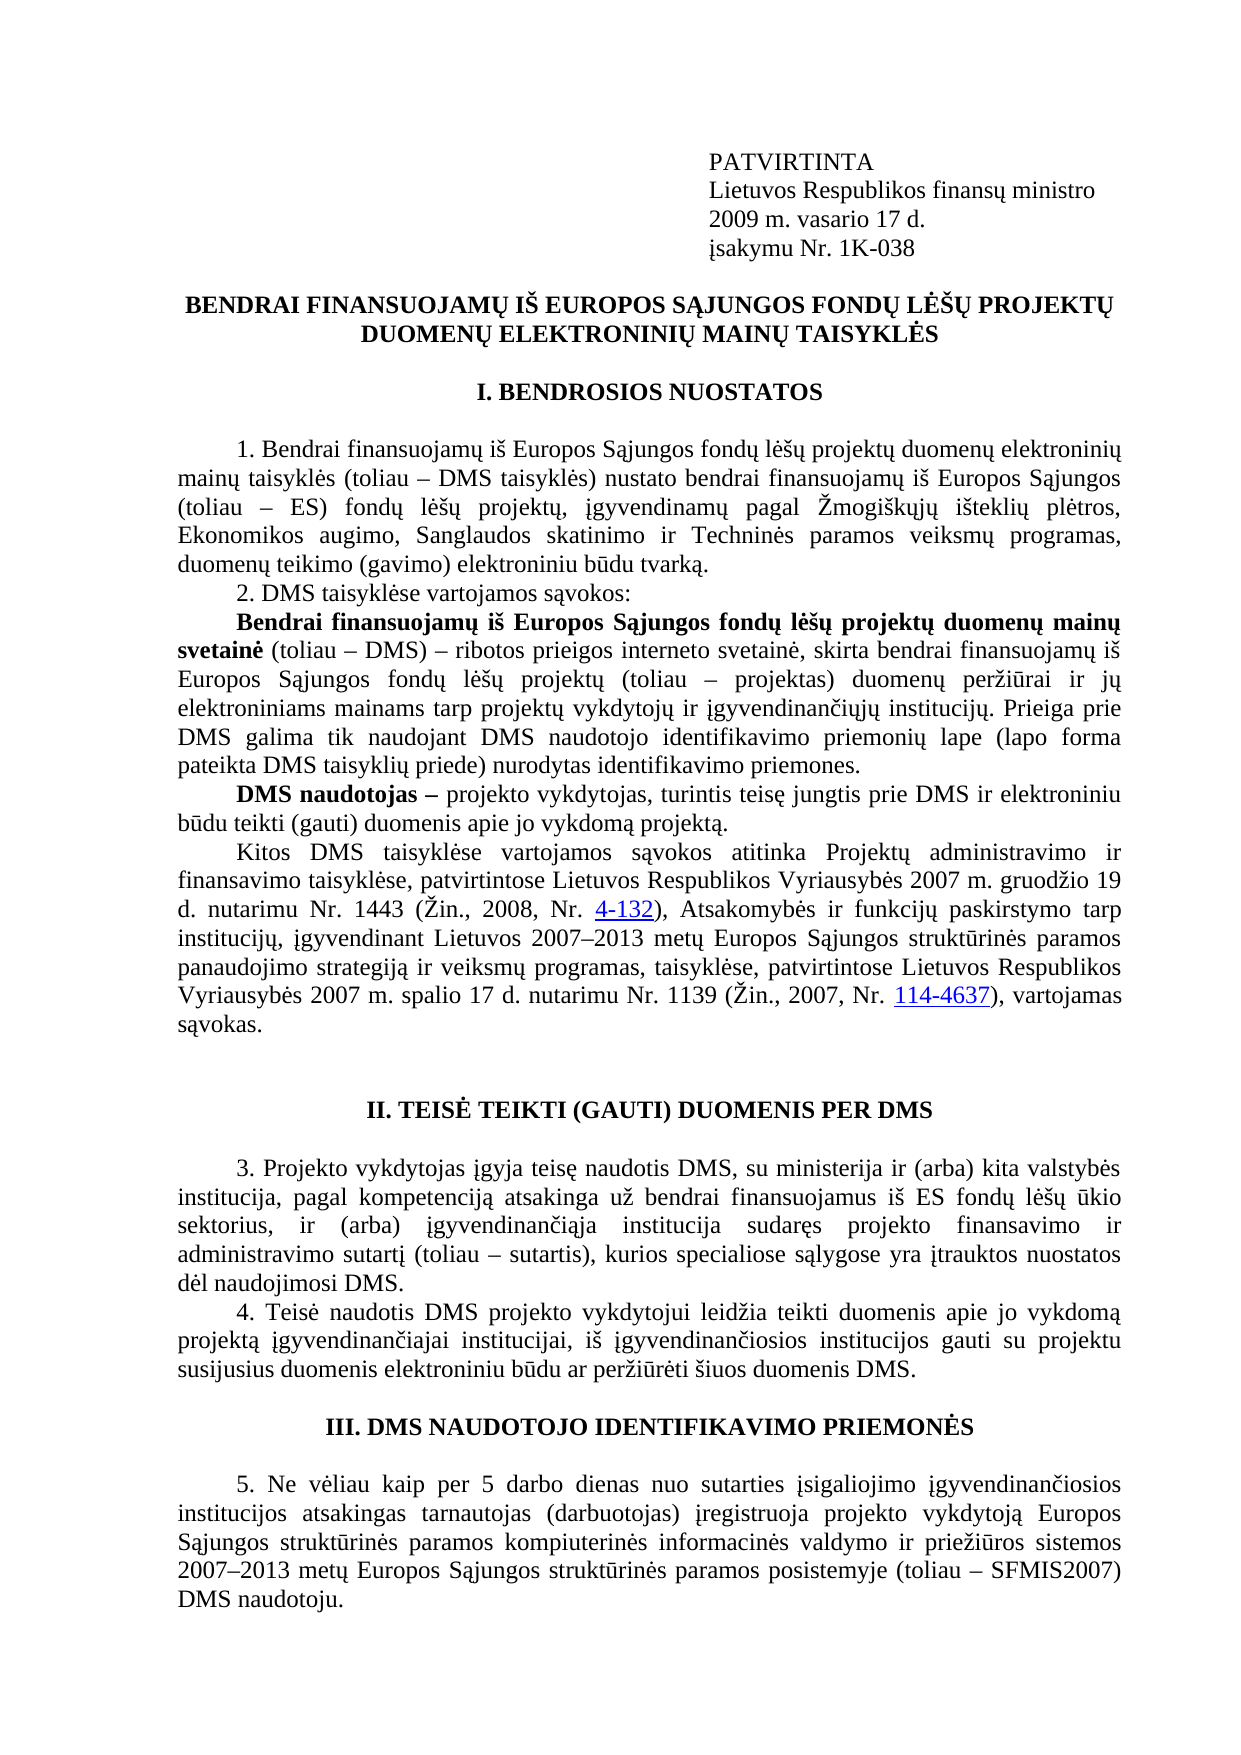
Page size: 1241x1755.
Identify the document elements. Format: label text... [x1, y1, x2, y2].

text 2. DMS taisyklėse vartojamos sąvokos: [177, 578, 1122, 607]
text II. TEISĖ TEIKTI (GAUTI) DUOMENIS PER DMS [177, 1096, 1122, 1124]
text Lietuvos Respublikos finansų ministro [177, 176, 1122, 204]
text 2009 m. vasario 17 d. [177, 204, 1122, 233]
text PATVIRTINTA [177, 147, 1122, 176]
text 1. Bendrai finansuojamų iš Europos Sąjungos fondų lėšų projektų duomenų elektroninių mainų taisyklės (toliau – DMS taisyklės) nustato bendrai finansuojamų iš Europos Sąjungos (toliau – ES) fondų lėšų projektų, įgyvendinamų pagal Žmogiškųjų išteklių plėtros, Ekonomikos augimo, Sanglaudos skatinimo ir Techninės paramos veiksmų programas, duomenų teikimo (gavimo) elektroniniu būdu tvarką. [177, 434, 1122, 578]
text I. BENDROSIOS NUOSTATOS [177, 377, 1122, 406]
text Kitos DMS taisyklėse vartojamos sąvokos atitinka Projektų administravimo ir finansavimo taisyklėse, patvirtintose Lietuvos Respublikos Vyriausybės 2007 m. gruodžio 19 d. nutarimu Nr. 1443 (Žin., 2008, Nr. 4-132), Atsakomybės ir funkcijų paskirstymo tarp institucijų, įgyvendinant Lietuvos 2007–2013 metų Europos Sąjungos struktūrinės paramos panaudojimo strategiją ir veiksmų programas, taisyklėse, patvirtintose Lietuvos Respublikos Vyriausybės 2007 m. spalio 17 d. nutarimu Nr. 1139 (Žin., 2007, Nr. 114-4637), vartojamas sąvokas. [177, 837, 1122, 1038]
text įsakymu Nr. 1K-038 [177, 233, 1122, 262]
text DMS naudotojas – projekto vykdytojas, turintis teisę jungtis prie DMS ir elektroniniu būdu teikti (gauti) duomenis apie jo vykdomą projektą. [177, 779, 1122, 837]
text 3. Projekto vykdytojas įgyja teisę naudotis DMS, su ministerija ir (arba) kita valstybės institucija, pagal kompetenciją atsakinga už bendrai finansuojamus iš ES fondų lėšų ūkio sektorius, ir (arba) įgyvendinančiąja institucija sudaręs projekto finansavimo ir administravimo sutartį (toliau – sutartis), kurios specialiose sąlygose yra įtrauktos nuostatos dėl naudojimosi DMS. [177, 1153, 1122, 1297]
text III. DMS NAUDOTOJO IDENTIFIKAVIMO PRIEMONĖS [177, 1412, 1122, 1441]
text BENDRAI FINANSUOJAMŲ IŠ EUROPOS SĄJUNGOS FONDŲ LĖŠŲ PROJEKTŲ DUOMENŲ ELEKTRONINIŲ MAINŲ TAISYKLĖS [177, 291, 1122, 348]
text 4. Teisė naudotis DMS projekto vykdytojui leidžia teikti duomenis apie jo vykdomą projektą įgyvendinančiajai institucijai, iš įgyvendinančiosios institucijos gauti su projektu susijusius duomenis elektroniniu būdu ar peržiūrėti šiuos duomenis DMS. [177, 1297, 1122, 1383]
text 5. Ne vėliau kaip per 5 darbo dienas nuo sutarties įsigaliojimo įgyvendinančiosios institucijos atsakingas tarnautojas (darbuotojas) įregistruoja projekto vykdytoją Europos Sąjungos struktūrinės paramos kompiuterinės informacinės valdymo ir priežiūros sistemos 2007–2013 metų Europos Sąjungos struktūrinės paramos posistemyje (toliau – SFMIS2007) DMS naudotoju. [177, 1469, 1122, 1613]
text Bendrai finansuojamų iš Europos Sąjungos fondų lėšų projektų duomenų mainų svetainė (toliau – DMS) – ribotos prieigos interneto svetainė, skirta bendrai finansuojamų iš Europos Sąjungos fondų lėšų projektų (toliau – projektas) duomenų peržiūrai ir jų elektroniniams mainams tarp projektų vykdytojų ir įgyvendinančiųjų institucijų. Prieiga prie DMS galima tik naudojant DMS naudotojo identifikavimo priemonių lape (lapo forma pateikta DMS taisyklių priede) nurodytas identifikavimo priemones. [177, 607, 1122, 779]
